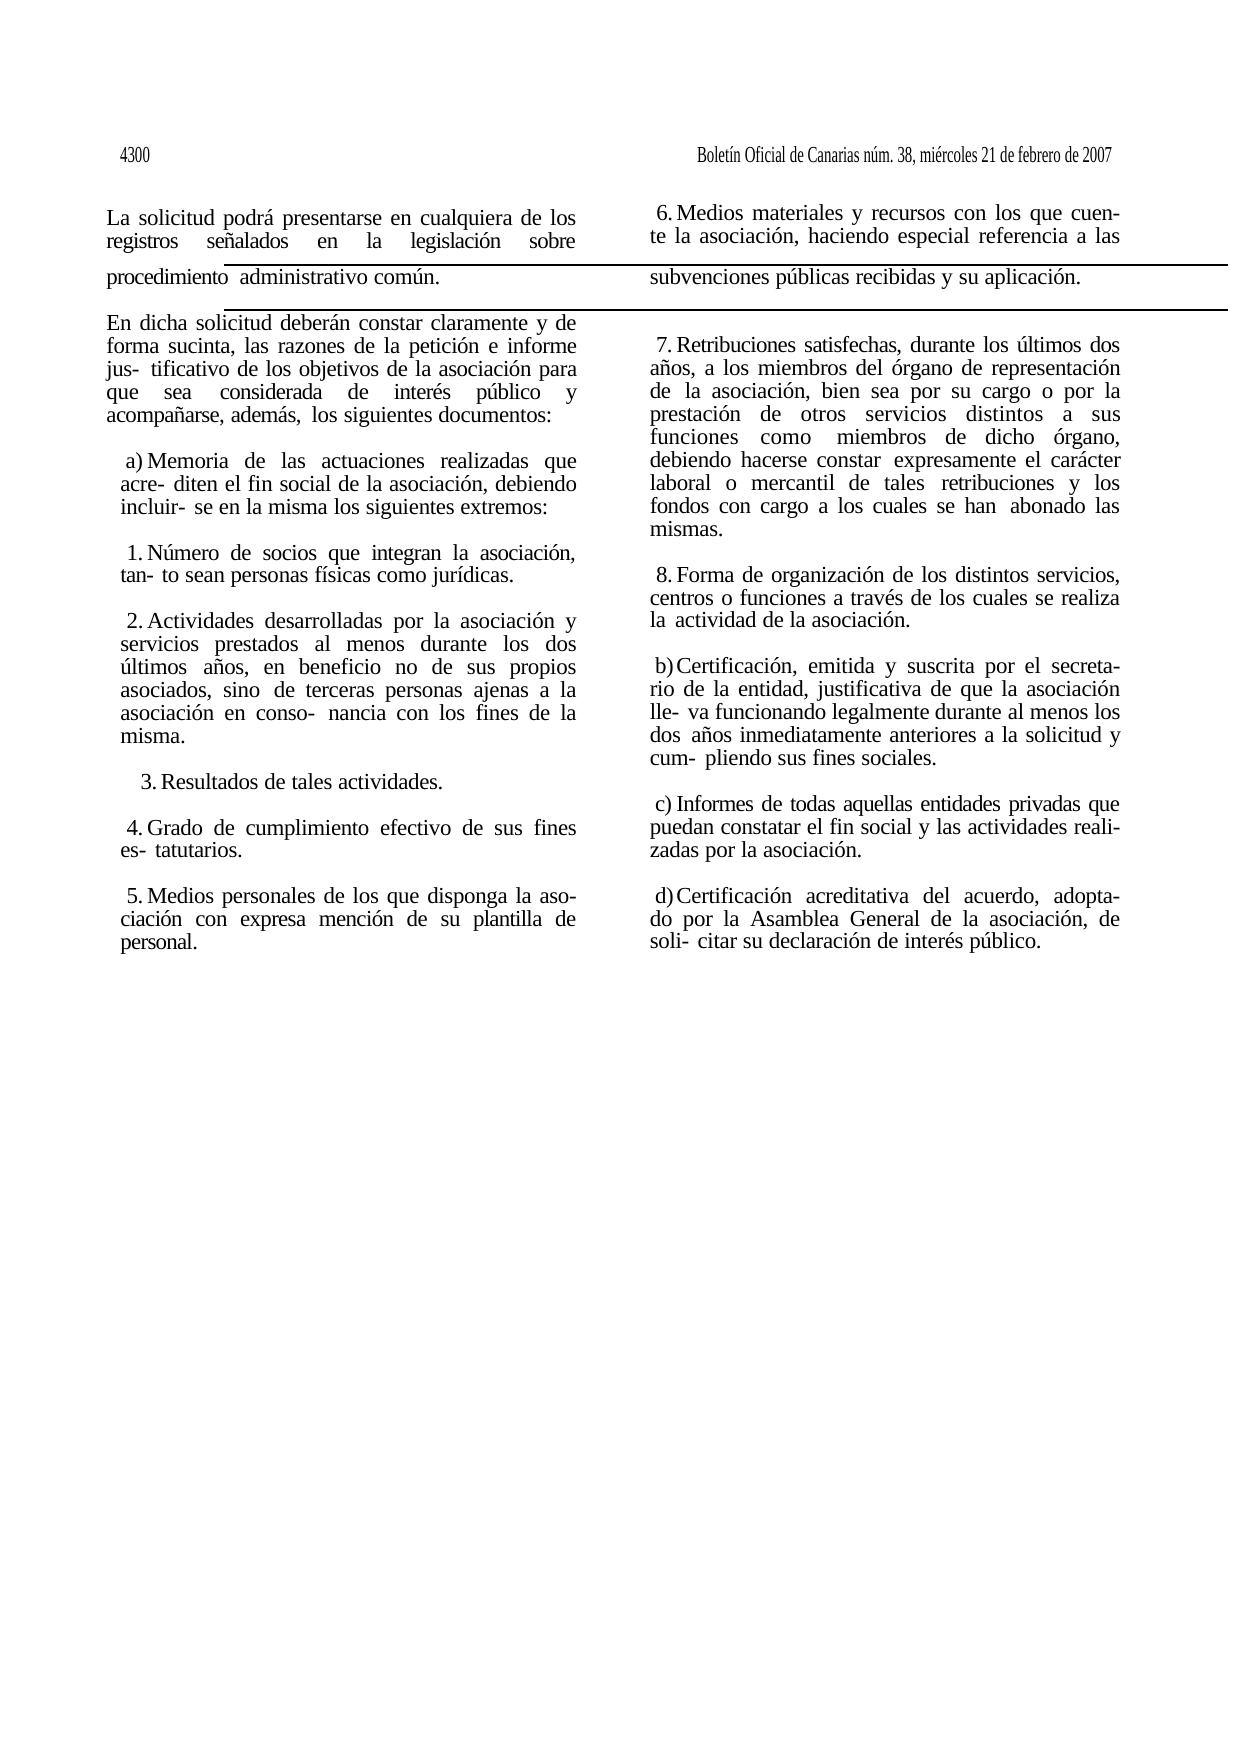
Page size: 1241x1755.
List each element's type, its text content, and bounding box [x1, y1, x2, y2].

list Medios personales de los que disponga la aso- ciación con expresa mención de su plantilla de personal. [106, 886, 577, 954]
list Medios materiales y recursos con los que cuen- te la asociación, haciendo especial referencia a las [636, 202, 1121, 264]
list Certificación acreditativa del acuerdo, adopta- do por la Asamblea General de la asociación, de soli- citar su declaración de interés público. [636, 885, 1121, 953]
list Retribuciones satisfechas, durante los últimos dos años, a los miembros del órgano de representación de la asociación, bien sea por su cargo o por la prestación de otros servicios distintos a sus funciones como miembros de dicho órgano, debiendo hacerse constar expresamente el carácter laboral o mercantil de tales retribuciones y los fondos con cargo a los cuales se han abonado las mismas. [636, 334, 1121, 541]
list Certificación, emitida y suscrita por el secreta- rio de la entidad, justificativa de que la asociación lle- va funcionando legalmente durante al menos los dos años inmediatamente anteriores a la solicitud y cum- pliendo sus fines sociales. [636, 655, 1121, 770]
list Grado de cumplimiento efectivo de sus fines es- tatutarios. [106, 817, 577, 862]
list Memoria de las actuaciones realizadas que acre- diten el fin social de la asociación, debiendo incluir- se en la misma los siguientes extremos: [106, 450, 577, 519]
list Resultados de tales actividades. [147, 768, 591, 794]
text En dicha solicitud deberán constar claramente y de forma sucinta, las razones de la petición e informe jus- tificativo de los objetivos de la asociación para que sea considerada de interés público y acompañarse, además, los siguientes documentos: [106, 312, 577, 427]
list Informes de todas aquellas entidades privadas que puedan constatar el fin social y las actividades reali- zadas por la asociación. [636, 793, 1121, 862]
list Actividades desarrolladas por la asociación y servicios prestados al menos durante los dos últimos años, en beneficio no de sus propios asociados, sino de terceras personas ajenas a la asociación en conso- nancia con los fines de la misma. [106, 611, 577, 748]
list Forma de organización de los distintos servicios, centros o funciones a través de los cuales se realiza la actividad de la asociación. [636, 564, 1121, 632]
list Número de socios que integran la asociación, tan- to sean personas físicas como jurídicas. [106, 542, 577, 587]
text La solicitud podrá presentarse en cualquiera de los registros señalados en la legislación sobre procedimiento administrativo común. [106, 207, 577, 289]
list subvenciones públicas recibidas y su aplicación. [636, 266, 1121, 289]
